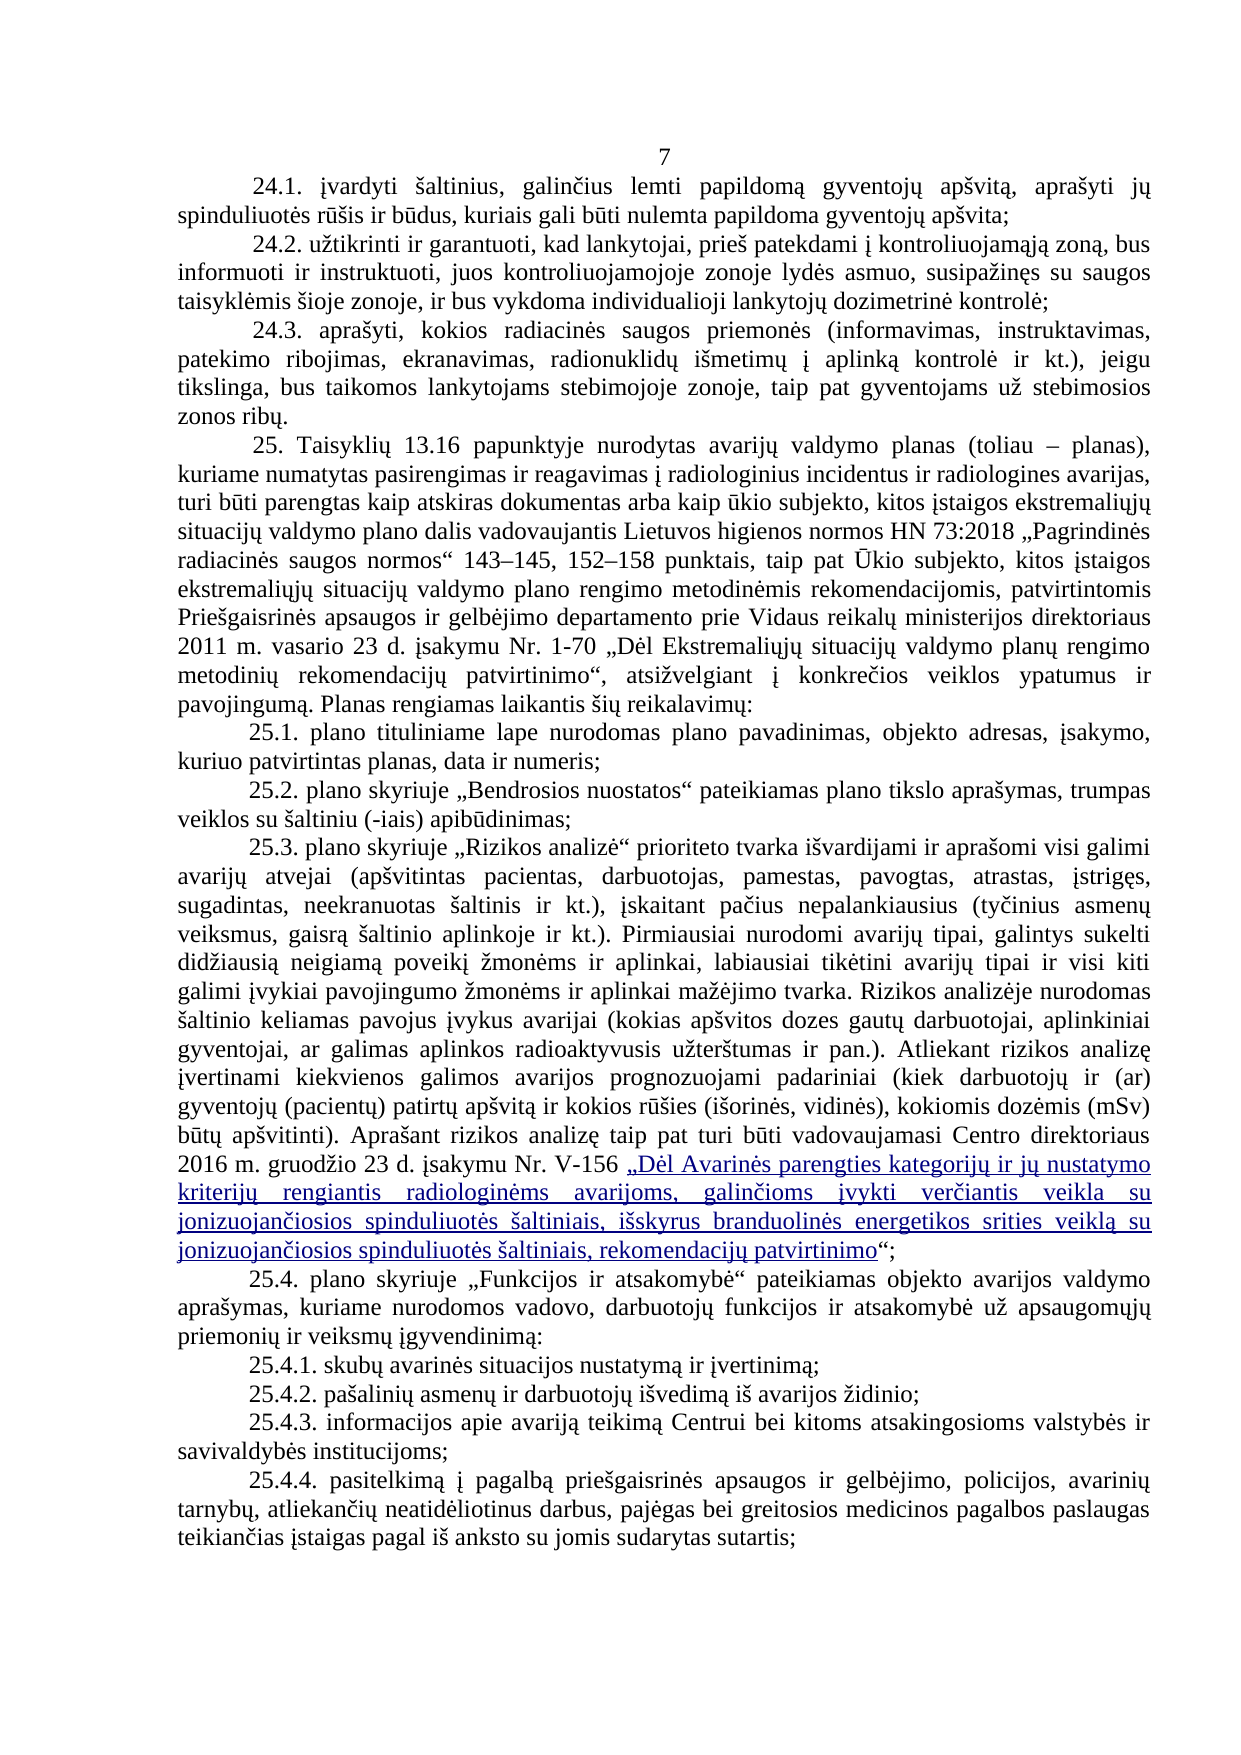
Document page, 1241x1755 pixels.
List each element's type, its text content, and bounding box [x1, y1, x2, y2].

text 25.4.1. skubų avarinės situacijos nustatymą ir įvertinimą; [177, 1350, 1151, 1379]
text 25.4.2. pašalinių asmenų ir darbuotojų išvedimą iš avarijos židinio; [177, 1379, 1151, 1407]
text 24.2. užtikrinti ir garantuoti, kad lankytojai, prieš patekdami į kontroliuojamąją zoną, bus informuoti ir instruktuoti, juos kontroliuojamojoje zonoje lydės asmuo, susipažinęs su saugos taisyklėmis šioje zonoje, ir bus vykdoma individualioji lankytojų dozimetrinė kontrolė; [177, 229, 1152, 315]
text 25.4.4. pasitelkimą į pagalbą priešgaisrinės apsaugos ir gelbėjimo, policijos, avarinių tarnybų, atliekančių neatidėliotinus darbus, pajėgas bei greitosios medicinos pagalbos paslaugas teikiančias įstaigas pagal iš anksto su jomis sudarytas sutartis; [177, 1465, 1151, 1551]
text 25.3. plano skyriuje „Rizikos analizė“ prioriteto tvarka išvardijami ir aprašomi visi galimi avarijų atvejai (apšvitintas pacientas, darbuotojas, pamestas, pavogtas, atrastas, įstrigęs, sugadintas, neekranuotas šaltinis ir kt.), įskaitant pačius nepalankiausius (tyčinius asmenų veiksmus, gaisrą šaltinio aplinkoje ir kt.). Pirmiausiai nurodomi avarijų tipai, galintys sukelti didžiausią neigiamą poveikį žmonėms ir aplinkai, labiausiai tikėtini avarijų tipai ir visi kiti galimi įvykiai pavojingumo žmonėms ir aplinkai mažėjimo tvarka. Rizikos analizėje nurodomas šaltinio keliamas pavojus įvykus avarijai (kokias apšvitos dozes gautų darbuotojai, aplinkiniai gyventojai, ar galimas aplinkos radioaktyvusis užterštumas ir pan.). Atliekant rizikos analizę įvertinami kiekvienos galimos avarijos prognozuojami padariniai (kiek darbuotojų ir (ar) gyventojų (pacientų) patirtų apšvitą ir kokios rūšies (išorinės, vidinės), kokiomis dozėmis (mSv) būtų apšvitinti). Aprašant rizikos analizę taip pat turi būti vadovaujamasi Centro direktoriaus 2016 m. gruodžio 23 d. įsakymu Nr. V-156 „Dėl Avarinės parengties kategorijų ir jų nustatymo kriterijų rengiantis radiologinėms avarijoms, galinčioms įvykti verčiantis veikla su [177, 832, 1152, 1202]
text 25.1. plano tituliniame lape nurodomas plano pavadinimas, objekto adresas, įsakymo, kuriuo patvirtintas planas, data ir numeris; [177, 717, 1152, 775]
text 25.4. plano skyriuje „Funkcijos ir atsakomybė“ pateikiamas objekto avarijos valdymo aprašymas, kuriame nurodomos vadovo, darbuotojų funkcijos ir atsakomybė už apsaugomųjų priemonių ir veiksmų įgyvendinimą: [177, 1264, 1152, 1350]
text 24.3. aprašyti, kokios radiacinės saugos priemonės (informavimas, instruktavimas, patekimo ribojimas, ekranavimas, radionuklidų išmetimų į aplinką kontrolė ir kt.), jeigu tikslinga, bus taikomos lankytojams stebimojoje zonoje, taip pat gyventojams už stebimosios zonos ribų. [177, 315, 1152, 430]
text jonizuojančiosios spinduliuotės šaltiniais, išskyrus branduolinės energetikos srities veiklą su [177, 1203, 1152, 1231]
text 24.1. įvardyti šaltinius, galinčius lemti papildomą gyventojų apšvitą, aprašyti jų spinduliuotės rūšis ir būdus, kuriais gali būti nulemta papildoma gyventojų apšvita; [177, 171, 1152, 229]
text 25.4.3. informacijos apie avariją teikimą Centrui bei kitoms atsakingosioms valstybės ir savivaldybės institucijoms; [177, 1407, 1151, 1465]
text jonizuojančiosios spinduliuotės šaltiniais, rekomendacijų patvirtinimo“; [177, 1233, 1152, 1264]
text 25.2. plano skyriuje „Bendrosios nuostatos“ pateikiamas plano tikslo aprašymas, trumpas veiklos su šaltiniu (-iais) apibūdinimas; [177, 775, 1152, 832]
text 25. Taisyklių 13.16 papunktyje nurodytas avarijų valdymo planas (toliau – planas), kuriame numatytas pasirengimas ir reagavimas į radiologinius incidentus ir radiologines avarijas, turi būti parengtas kaip atskiras dokumentas arba kaip ūkio subjekto, kitos įstaigos ekstremaliųjų situacijų valdymo plano dalis vadovaujantis Lietuvos higienos normos HN 73:2018 „Pagrindinės radiacinės saugos normos“ 143–145, 152–158 punktais, taip pat Ūkio subjekto, kitos įstaigos ekstremaliųjų situacijų valdymo plano rengimo metodinėmis rekomendacijomis, patvirtintomis Priešgaisrinės apsaugos ir gelbėjimo departamento prie Vidaus reikalų ministerijos direktoriaus 2011 m. vasario 23 d. įsakymu Nr. 1-70 „Dėl Ekstremaliųjų situacijų valdymo planų rengimo metodinių rekomendacijų patvirtinimo“, atsižvelgiant į konkrečios veiklos ypatumus ir pavojingumą. Planas rengiamas laikantis šių reikalavimų: [177, 430, 1152, 717]
